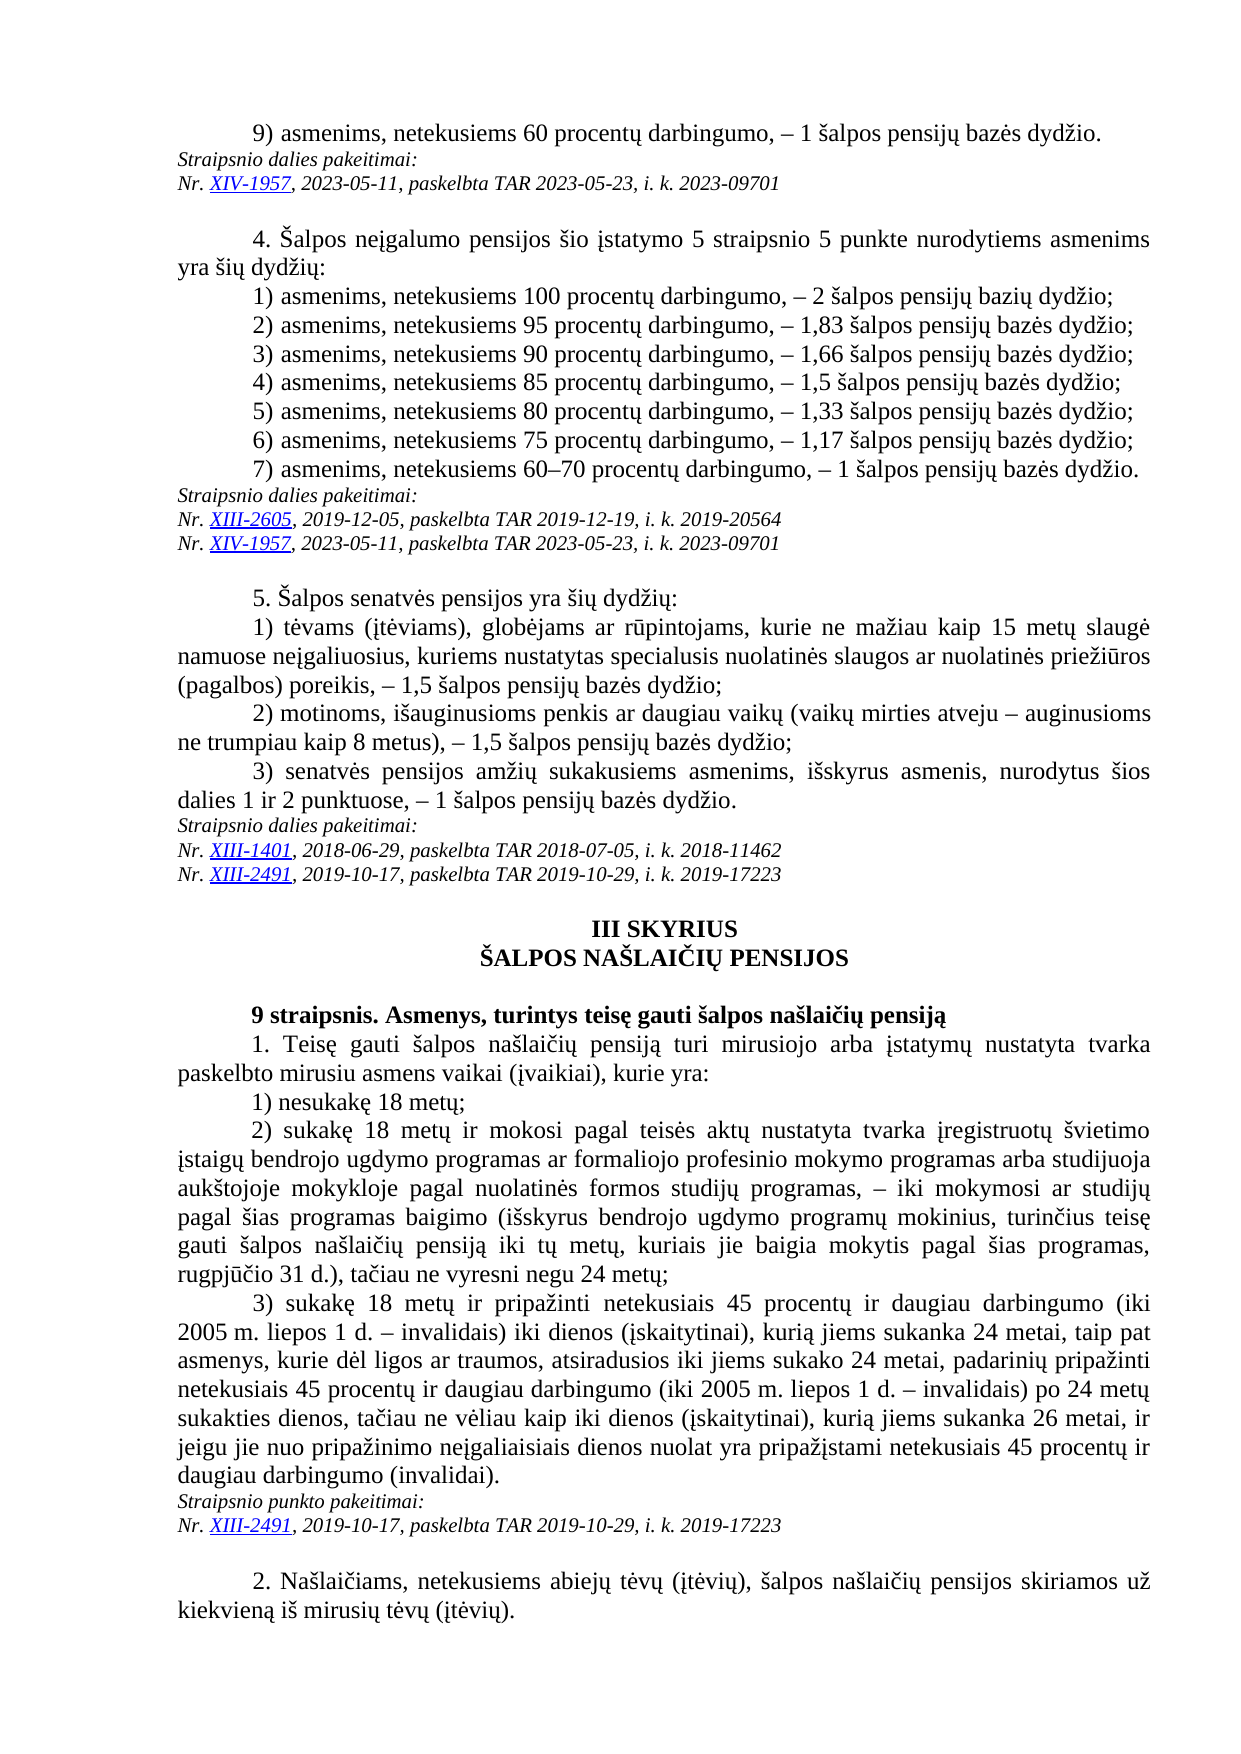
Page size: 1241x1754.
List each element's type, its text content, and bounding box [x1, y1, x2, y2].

text 9) asmenims, netekusiems 60 procentų darbingumo, – 1 šalpos pensijų bazės dydžio. [177, 118, 1152, 147]
text ŠALPOS NAŠLAIČIŲ PENSIJOS [177, 943, 1152, 972]
text 4) asmenims, netekusiems 85 procentų darbingumo, – 1,5 šalpos pensijų bazės dydžio; [177, 367, 1152, 396]
text Straipsnio dalies pakeitimai: [177, 147, 1152, 171]
text 4. Šalpos neįgalumo pensijos šio įstatymo 5 straipsnio 5 punkte nurodytiems asmenims yra šių dydžių: [177, 224, 1152, 281]
text Nr. XIII-2491, 2019-10-17, paskelbta TAR 2019-10-29, i. k. 2019-17223 [177, 862, 1152, 886]
text 1) nesukakę 18 metų; [177, 1087, 1152, 1116]
text 1) asmenims, netekusiems 100 procentų darbingumo, – 2 šalpos pensijų bazių dydžio; [177, 281, 1152, 310]
text 2) asmenims, netekusiems 95 procentų darbingumo, – 1,83 šalpos pensijų bazės dydžio; [177, 310, 1152, 339]
text Nr. XIV-1957, 2023-05-11, paskelbta TAR 2023-05-23, i. k. 2023-09701 [177, 171, 1152, 195]
text Straipsnio dalies pakeitimai: [177, 813, 1152, 837]
text 1. Teisę gauti šalpos našlaičių pensiją turi mirusiojo arba įstatymų nustatyta tvarka paskelbto mirusiu asmens vaikai (įvaikiai), kurie yra: [177, 1029, 1152, 1087]
text 2. Našlaičiams, netekusiems abiejų tėvų (įtėvių), šalpos našlaičių pensijos skiriamos už kiekvieną iš mirusių tėvų (įtėvių). [177, 1566, 1152, 1624]
text 1) tėvams (įtėviams), globėjams ar rūpintojams, kurie ne mažiau kaip 15 metų slaugė namuose neįgaliuosius, kuriems nustatytas specialusis nuolatinės slaugos ar nuolatinės priežiūros (pagalbos) poreikis, – 1,5 šalpos pensijų bazės dydžio; [177, 612, 1152, 698]
text 3) senatvės pensijos amžių sukakusiems asmenims, išskyrus asmenis, nurodytus šios dalies 1 ir 2 punktuose, – 1 šalpos pensijų bazės dydžio. [177, 756, 1152, 813]
text 5) asmenims, netekusiems 80 procentų darbingumo, – 1,33 šalpos pensijų bazės dydžio; [177, 396, 1152, 425]
text Straipsnio punkto pakeitimai: [177, 1489, 1152, 1513]
text 3) asmenims, netekusiems 90 procentų darbingumo, – 1,66 šalpos pensijų bazės dydžio; [177, 339, 1152, 367]
text Nr. XIII-1401, 2018-06-29, paskelbta TAR 2018-07-05, i. k. 2018-11462 [177, 837, 1152, 862]
text 6) asmenims, netekusiems 75 procentų darbingumo, – 1,17 šalpos pensijų bazės dydžio; [177, 425, 1152, 454]
text 2) motinoms, išauginusioms penkis ar daugiau vaikų (vaikų mirties atveju – auginusioms ne trumpiau kaip 8 metus), – 1,5 šalpos pensijų bazės dydžio; [177, 698, 1152, 756]
text III SKYRIUS [177, 914, 1152, 943]
text 9 straipsnis. Asmenys, turintys teisę gauti šalpos našlaičių pensiją [177, 1001, 1152, 1029]
text Nr. XIV-1957, 2023-05-11, paskelbta TAR 2023-05-23, i. k. 2023-09701 [177, 531, 1152, 555]
text 3) sukakę 18 metų ir pripažinti netekusiais 45 procentų ir daugiau darbingumo (iki 2005 m. liepos 1 d. – invalidais) iki dienos (įskaitytinai), kurią jiems sukanka 24 metai, taip pat asmenys, kurie dėl ligos ar traumos, atsiradusios iki jiems sukako 24 metai, padarinių pripažinti netekusiais 45 procentų ir daugiau darbingumo (iki 2005 m. liepos 1 d. – invalidais) po 24 metų sukakties dienos, tačiau ne vėliau kaip iki dienos (įskaitytinai), kurią jiems sukanka 26 metai, ir jeigu jie nuo pripažinimo neįgaliaisiais dienos nuolat yra pripažįstami netekusiais 45 procentų ir daugiau darbingumo (invalidai). [177, 1288, 1152, 1489]
text Straipsnio dalies pakeitimai: [177, 482, 1152, 507]
text 7) asmenims, netekusiems 60–70 procentų darbingumo, – 1 šalpos pensijų bazės dydžio. [177, 454, 1152, 482]
text Nr. XIII-2491, 2019-10-17, paskelbta TAR 2019-10-29, i. k. 2019-17223 [177, 1513, 1152, 1537]
text 5. Šalpos senatvės pensijos yra šių dydžių: [177, 583, 1152, 612]
text 2) sukakę 18 metų ir mokosi pagal teisės aktų nustatyta tvarka įregistruotų švietimo įstaigų bendrojo ugdymo programas ar formaliojo profesinio mokymo programas arba studijuoja aukštojoje mokykloje pagal nuolatinės formos studijų programas, – iki mokymosi ar studijų pagal šias programas baigimo (išskyrus bendrojo ugdymo programų mokinius, turinčius teisę gauti šalpos našlaičių pensiją iki tų metų, kuriais jie baigia mokytis pagal šias programas, rugpjūčio 31 d.), tačiau ne vyresni negu 24 metų; [177, 1116, 1152, 1288]
text Nr. XIII-2605, 2019-12-05, paskelbta TAR 2019-12-19, i. k. 2019-20564 [177, 507, 1152, 531]
